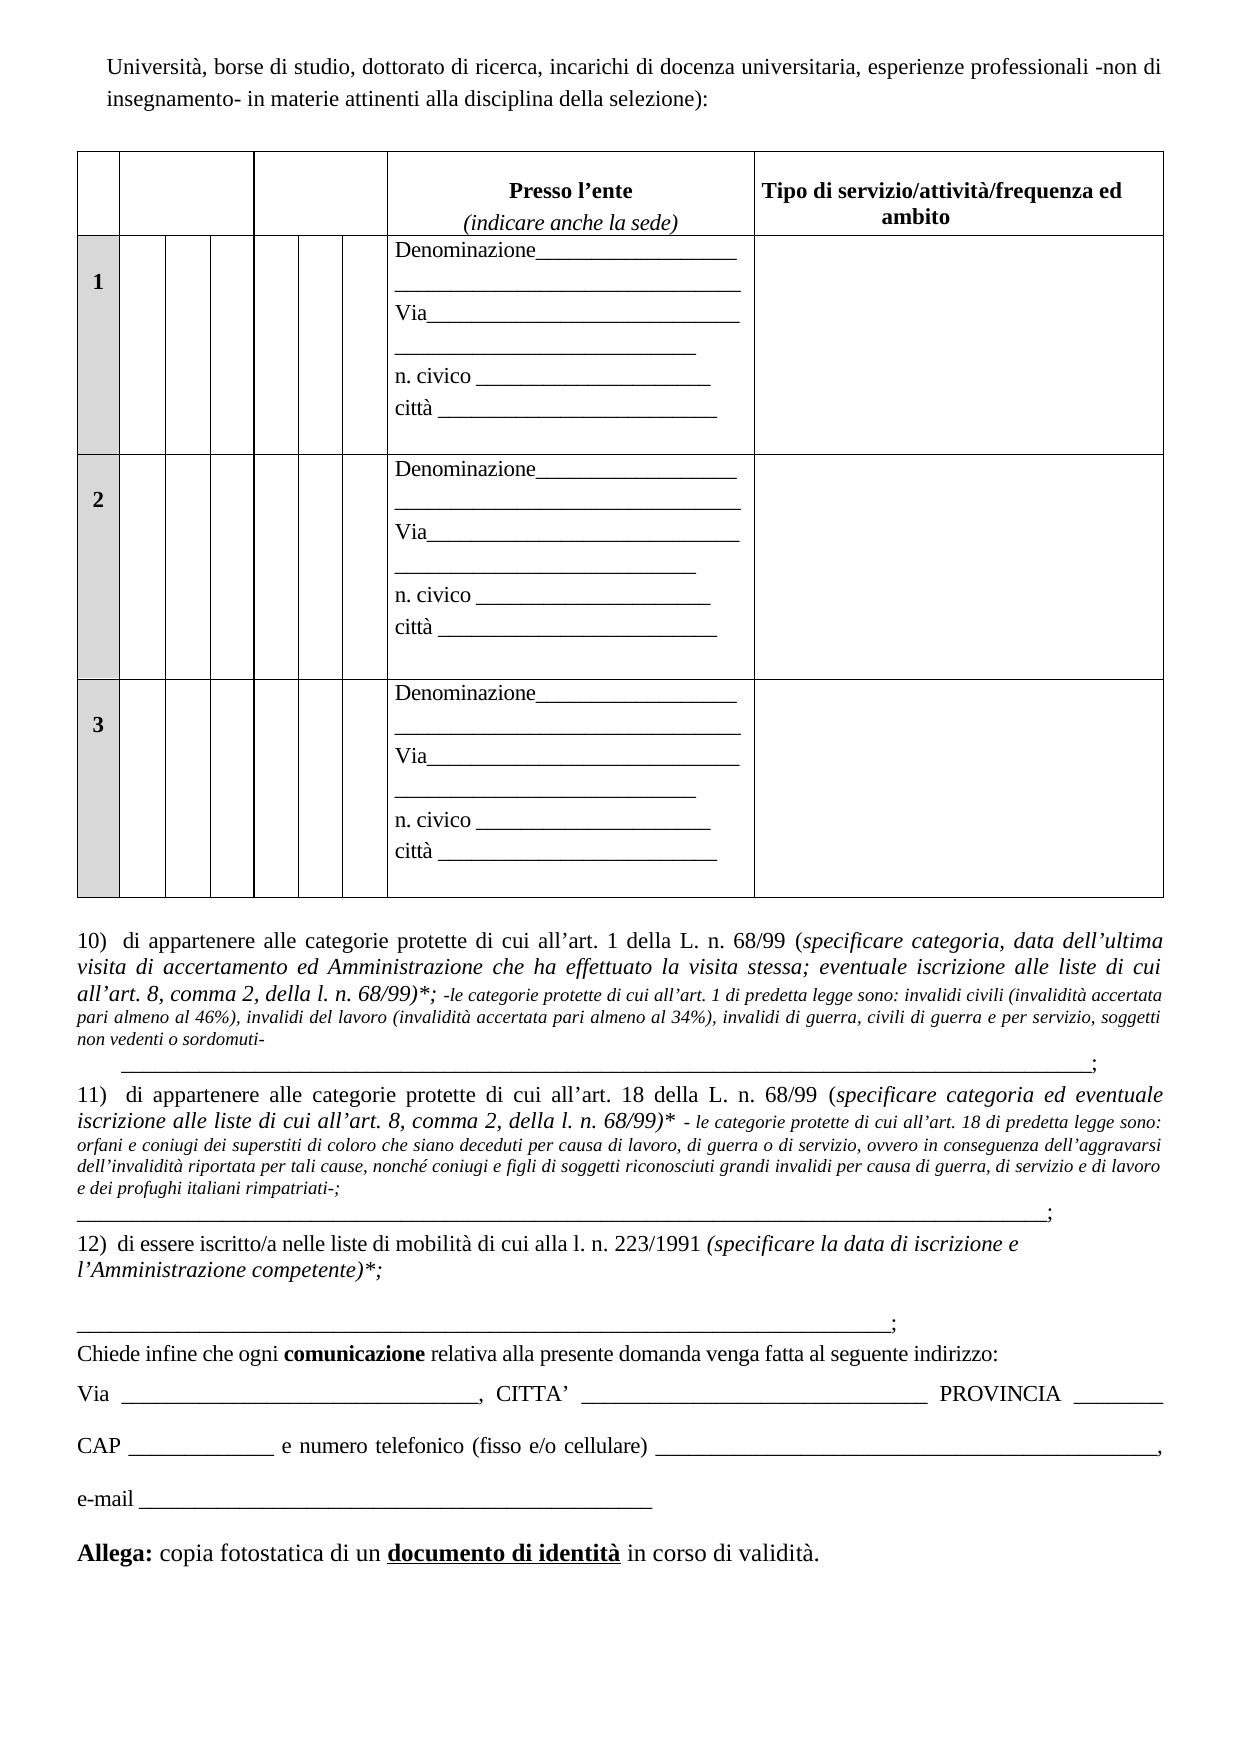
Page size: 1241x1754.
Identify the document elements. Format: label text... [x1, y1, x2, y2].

text _______________________________________________________________________________________; [77, 1198, 1163, 1224]
table_header Tipo di servizio/attività/frequenza ed ambito [755, 152, 1163, 235]
table_cell [211, 236, 253, 454]
text 10) di appartenere alle categorie protette di cui all’art. 1 della L. n. 68/99 (specificare categoria, data dell’ultima visita di accertamento ed Amministrazione che ha effettuato la visita stessa; eventuale iscrizione alle liste di cui all’art. 8, comma 2, della l. n. 68/99)*; -le categorie protette di cui all’art. 1 di predetta legge sono: invalidi civili (invalidità accertata pari almeno al 46%), invalidi del lavoro (invalidità accertata pari almeno al 34%), invalidi di guerra, civili di guerra e per servizio, soggetti non vedenti o sordomuti- [77, 927, 1163, 1049]
table_cell [755, 455, 1163, 678]
table_cell [343, 680, 387, 897]
table_cell [166, 680, 210, 897]
table_cell [299, 455, 342, 678]
table_cell Denominazione_________________________________________________ Via_______________________________________________________ n. civico _____________________ città _________________________ [388, 236, 754, 454]
text _______________________________________________________________________________________; [121, 1049, 1163, 1076]
text 12) di essere iscritto/a nelle liste di mobilità di cui alla l. n. 223/1991 (specificare la data di iscrizione e l’Amministrazione competente)*; [77, 1230, 1163, 1282]
text Chiede infine che ogni comunicazione relativa alla presente domanda venga fatta al seguente indirizzo: [77, 1340, 1163, 1367]
text Via ________________________________, CITTA’ _______________________________ PROVINCIA ________ CAP _____________ e numero telefonico (fisso e/o cellulare) _____________________________________________, e-mail ______________________________________________ [77, 1380, 1163, 1512]
table_cell [755, 680, 1163, 897]
table_cell Denominazione_________________________________________________ Via_______________________________________________________ n. civico _____________________ città _________________________ [388, 680, 754, 897]
table_header N. [78, 152, 119, 235]
table_cell [211, 455, 253, 678]
table_header Dal (gg/mm/aa) [120, 152, 253, 235]
table_cell [343, 455, 387, 678]
table_cell [755, 236, 1163, 454]
table_cell [120, 455, 165, 678]
table_cell [120, 236, 165, 454]
table_cell [166, 455, 210, 678]
text _________________________________________________________________________; [77, 1309, 1163, 1335]
table_cell 2 [78, 455, 119, 678]
table_cell [343, 236, 387, 454]
text Allega: copia fotostatica di un documento di identità in corso di validità. [77, 1538, 1163, 1567]
table_header Presso l’ente (indicare anche la sede) [388, 152, 754, 235]
table_cell [211, 680, 253, 897]
table_cell [299, 236, 342, 454]
table_cell [299, 680, 342, 897]
table_cell [255, 236, 298, 454]
table_cell [255, 680, 298, 897]
text 11) di appartenere alle categorie protette di cui all’art. 18 della L. n. 68/99 (specificare categoria ed eventuale iscrizione alle liste di cui all’art. 8, comma 2, della l. n. 68/99)* - le categorie protette di cui all’art. 18 di predetta legge sono: orfani e coniugi dei superstiti di coloro che siano deceduti per causa di lavoro, di guerra o di servizio, ovvero in conseguenza dell’aggravarsi dell’invalidità riportata per tali cause, nonché coniugi e figli di soggetti riconosciuti grandi invalidi per causa di guerra, di servizio e di lavoro e dei profughi italiani rimpatriati-; [77, 1081, 1163, 1198]
table_cell Denominazione_________________________________________________ Via_______________________________________________________ n. civico _____________________ città _________________________ [388, 455, 754, 678]
table_cell [120, 680, 165, 897]
table_cell [255, 455, 298, 678]
table_cell 1 [78, 236, 119, 454]
table_cell 3 [78, 680, 119, 897]
table_cell [166, 236, 210, 454]
text Università, borse di studio, dottorato di ricerca, incarichi di docenza universitaria, esperienze professionali -non di insegnamento- in materie attinenti alla disciplina della selezione): [77, 53, 1163, 111]
table_header Al (gg/mm/aa) [255, 152, 387, 235]
